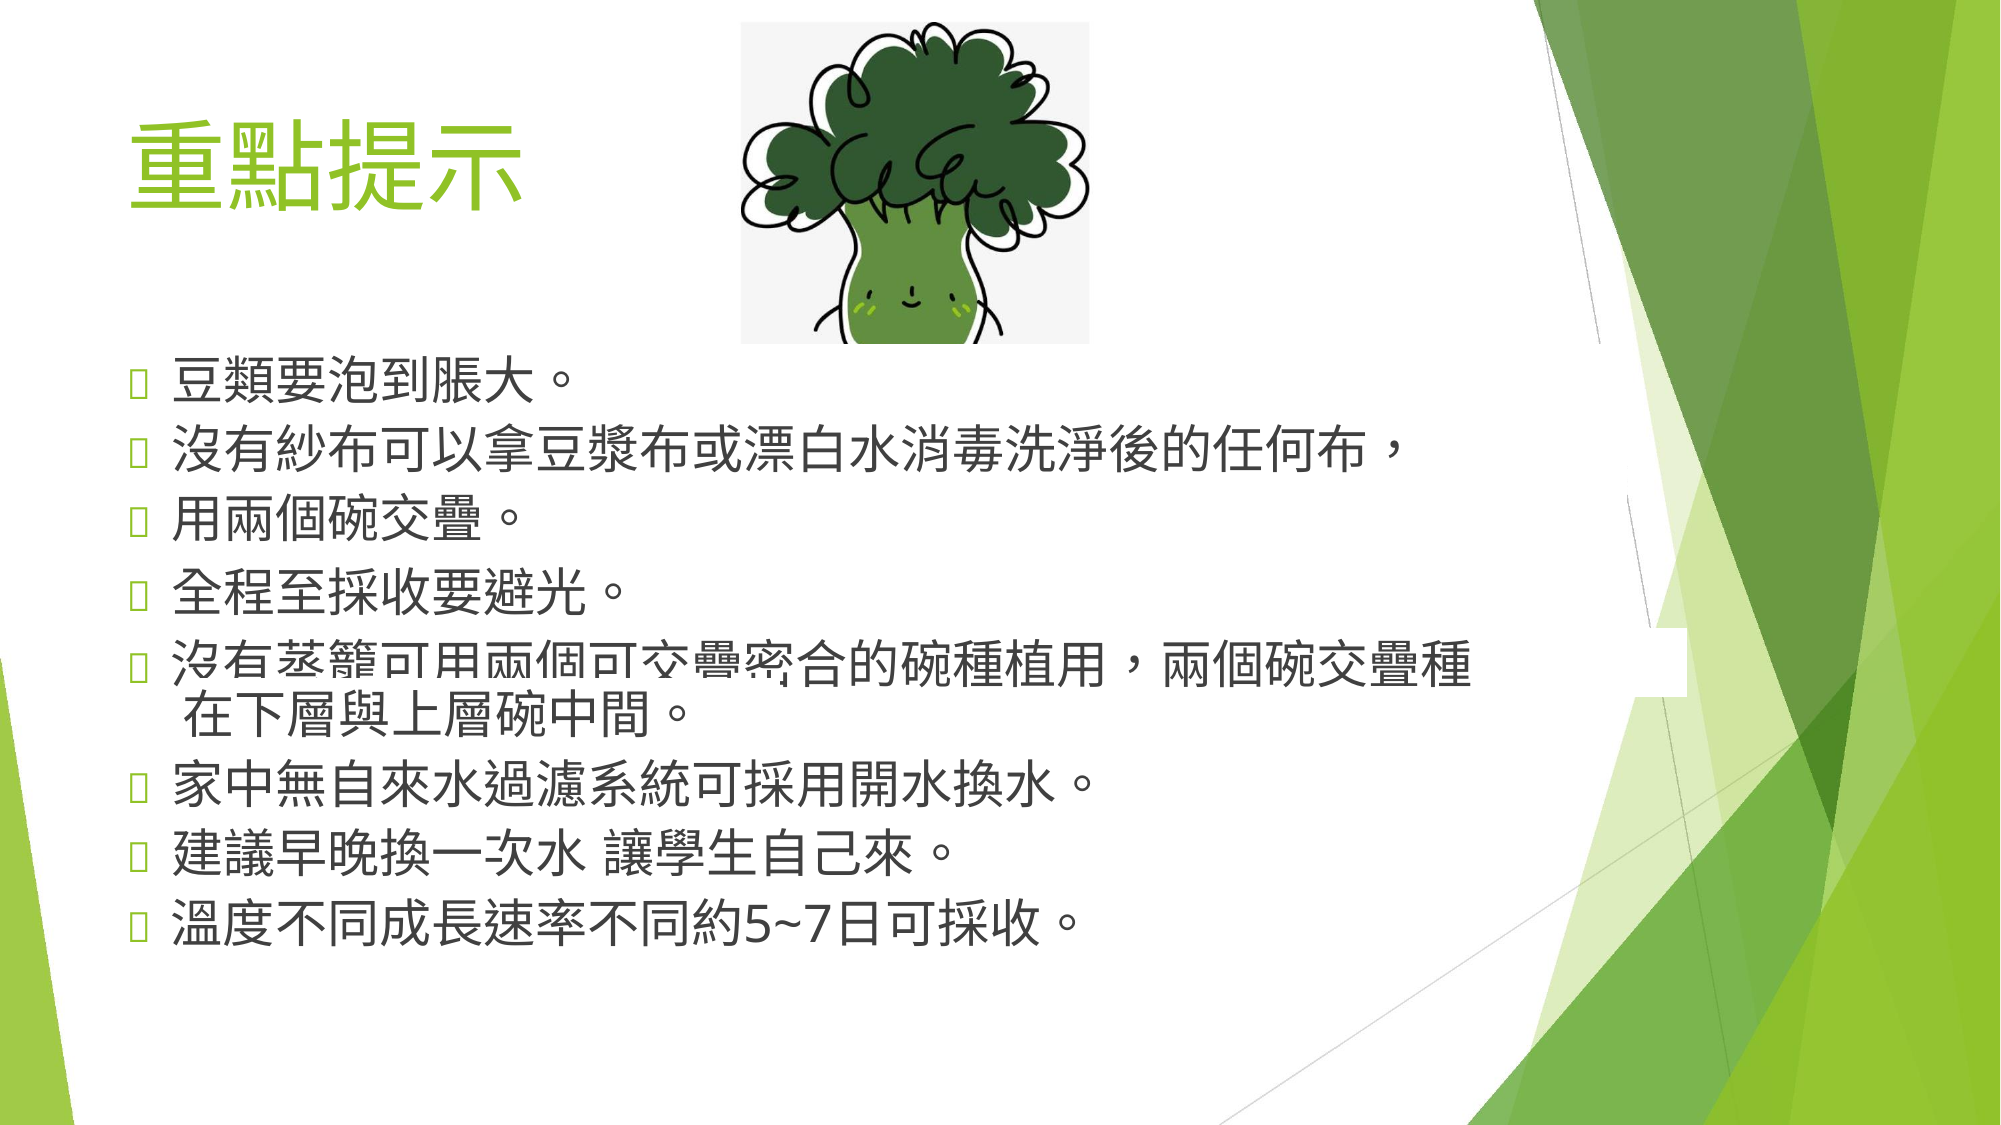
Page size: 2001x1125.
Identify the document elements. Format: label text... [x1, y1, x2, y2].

text  建議早晚換一次水 讓學生自己來。 [126, 818, 1267, 887]
text  沒有蒸籠可用兩個可交疊密合的碗種植用，兩個碗交疊種 [126, 628, 1687, 697]
text  全程至採收要避光。 [126, 557, 729, 626]
text  家中無自來水過濾系統可採用開水換水。 [126, 748, 1267, 818]
text 在下層與上層碗中間。 [182, 678, 780, 747]
text 重點提示 [126, 97, 676, 230]
text  溫度不同成長速率不同約5~7日可採收。 [126, 887, 1267, 956]
text  用兩個碗交疊。 [126, 482, 1627, 552]
text  沒有紗布可以拿豆漿布或漂白水消毒洗淨後的任何布， [126, 413, 1627, 482]
text  豆類要泡到脹大。 [126, 344, 1627, 413]
